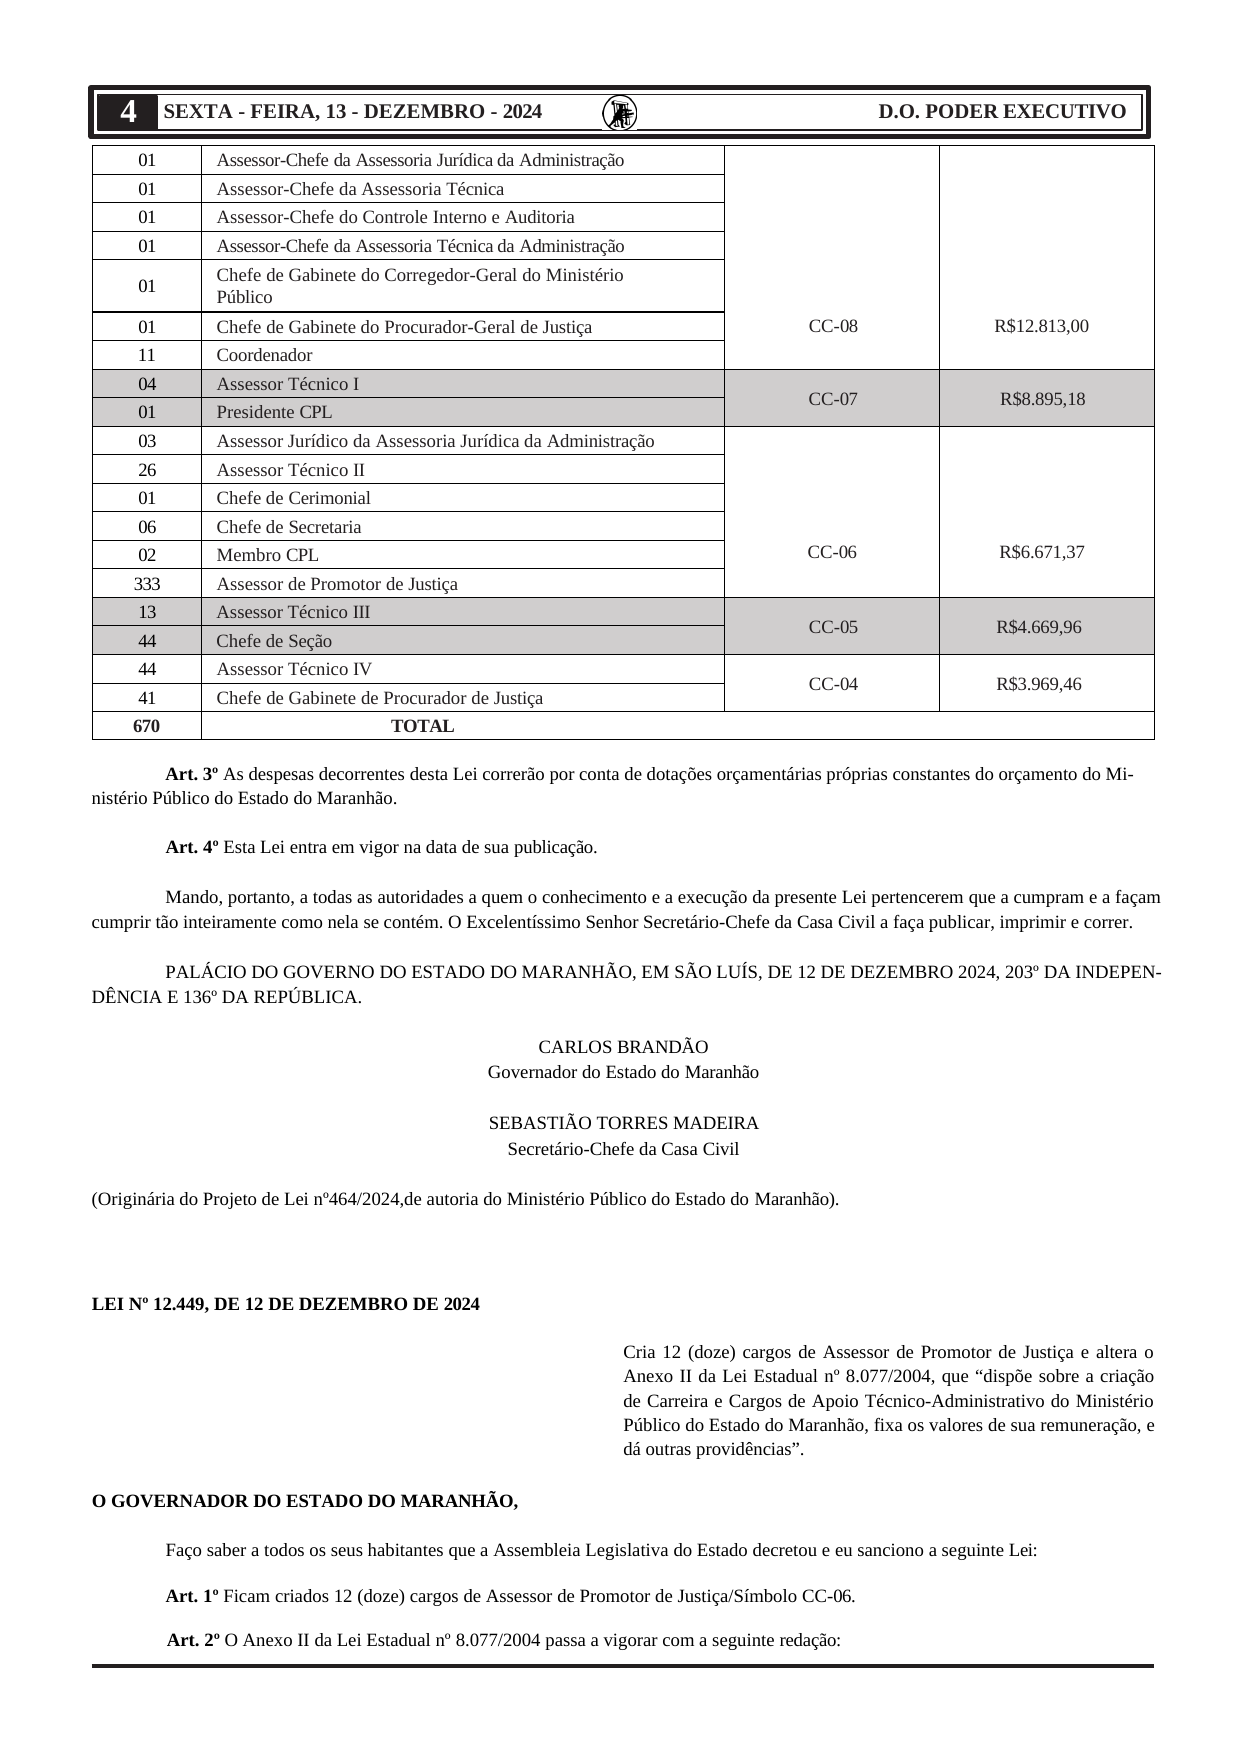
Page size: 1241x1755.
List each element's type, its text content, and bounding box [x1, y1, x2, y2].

table_cell Assessor-Chefe do Controle Interno e Auditoria [202, 203, 724, 231]
text SEBASTIÃO TORRES MADEIRA [87, 1112, 1161, 1133]
table_cell Assessor Técnico III [202, 598, 724, 625]
text PALÁCIO DO GOVERNO DO ESTADO DO MARANHÃO, EM SÃO LUÍS, DE 12 DE DEZEMBRO 2024, 203º DA INDEPEN- DÊNCIA E 136º DA REPÚBLICA. [91, 961, 1182, 1007]
table_cell 01 [93, 203, 201, 231]
text (Originária do Projeto de Lei nº464/2024,de autoria do Ministério Público do Estado do Maranhão). [91, 1187, 1182, 1209]
table_cell 01 [93, 260, 201, 311]
table_cell Chefe de Gabinete do Corregedor-Geral do Ministério Público [202, 260, 724, 311]
table_cell CC-06 [725, 427, 939, 597]
table_cell Assessor Jurídico da Assessoria Jurídica da Administração [202, 427, 724, 454]
table_cell Assessor Técnico IV [202, 655, 724, 682]
table_cell 13 [93, 598, 201, 625]
table_cell TOTAL [202, 712, 1154, 739]
table_cell 11 [93, 341, 201, 368]
table_header 01 [93, 146, 201, 173]
table_cell Coordenador [202, 341, 724, 368]
text CARLOS BRANDÃO [86, 1036, 1161, 1058]
table_cell 01 [93, 232, 201, 259]
table_cell Assessor-Chefe da Assessoria Técnica da Administração [202, 232, 724, 259]
table_cell Chefe de Cerimonial [202, 484, 724, 511]
table_cell R$6.671,37 [940, 427, 1154, 597]
table_cell Presidente CPL [202, 398, 724, 426]
table_cell CC-05 [725, 598, 939, 654]
table_cell 04 [93, 370, 201, 397]
table_cell 01 [93, 484, 201, 511]
table_cell CC-04 [725, 655, 939, 711]
table_cell Assessor Técnico II [202, 455, 724, 483]
text Governador do Estado do Maranhão [86, 1061, 1161, 1083]
table_cell 26 [93, 455, 201, 483]
table_header Assessor-Chefe da Assessoria Jurídica da Administração [202, 146, 724, 173]
table_cell Membro CPL [202, 541, 724, 568]
table_cell 670 [93, 712, 201, 739]
table_cell R$4.669,96 [940, 598, 1154, 654]
table_header CC-08 [725, 146, 939, 368]
text Mando, portanto, a todas as autoridades a quem o conhecimento e a execução da presente Lei pertencerem que a cumpram e a façam cumprir tão inteiramente como nela se contém. O Excelentíssimo Senhor Secretário-Chefe da Casa Civil a faça publicar, imprimir e correr. [91, 886, 1182, 932]
table_cell 02 [93, 541, 201, 568]
table_cell Chefe de Seção [202, 626, 724, 654]
table_cell Chefe de Secretaria [202, 512, 724, 540]
table_cell Assessor de Promotor de Justiça [202, 569, 724, 597]
table_cell R$8.895,18 [940, 370, 1154, 426]
table_cell CC-07 [725, 370, 939, 426]
text Secretário-Chefe da Casa Civil [86, 1137, 1161, 1159]
table_cell 44 [93, 655, 201, 682]
table_cell 41 [93, 684, 201, 711]
table_cell Assessor Técnico I [202, 370, 724, 397]
table_cell Chefe de Gabinete de Procurador de Justiça [202, 684, 724, 711]
table_header R$12.813,00 [940, 146, 1154, 368]
table_cell R$3.969,46 [940, 655, 1154, 711]
text Art. 3º As despesas decorrentes desta Lei correrão por conta de dotações orçamentárias próprias constantes do orçamento do Mi- nistério Público do Estado do Maranhão. [91, 763, 1182, 808]
table_cell Assessor-Chefe da Assessoria Técnica [202, 175, 724, 202]
table_cell 01 [93, 313, 201, 340]
table_cell 333 [93, 569, 201, 597]
table_cell 01 [93, 398, 201, 426]
table_cell 44 [93, 626, 201, 654]
table_cell Chefe de Gabinete do Procurador-Geral de Justiça [202, 313, 724, 340]
table_cell 03 [93, 427, 201, 454]
table_cell 01 [93, 175, 201, 202]
text Art. 4º Esta Lei entra em vigor na data de sua publicação. [165, 836, 1182, 858]
table_cell 06 [93, 512, 201, 540]
